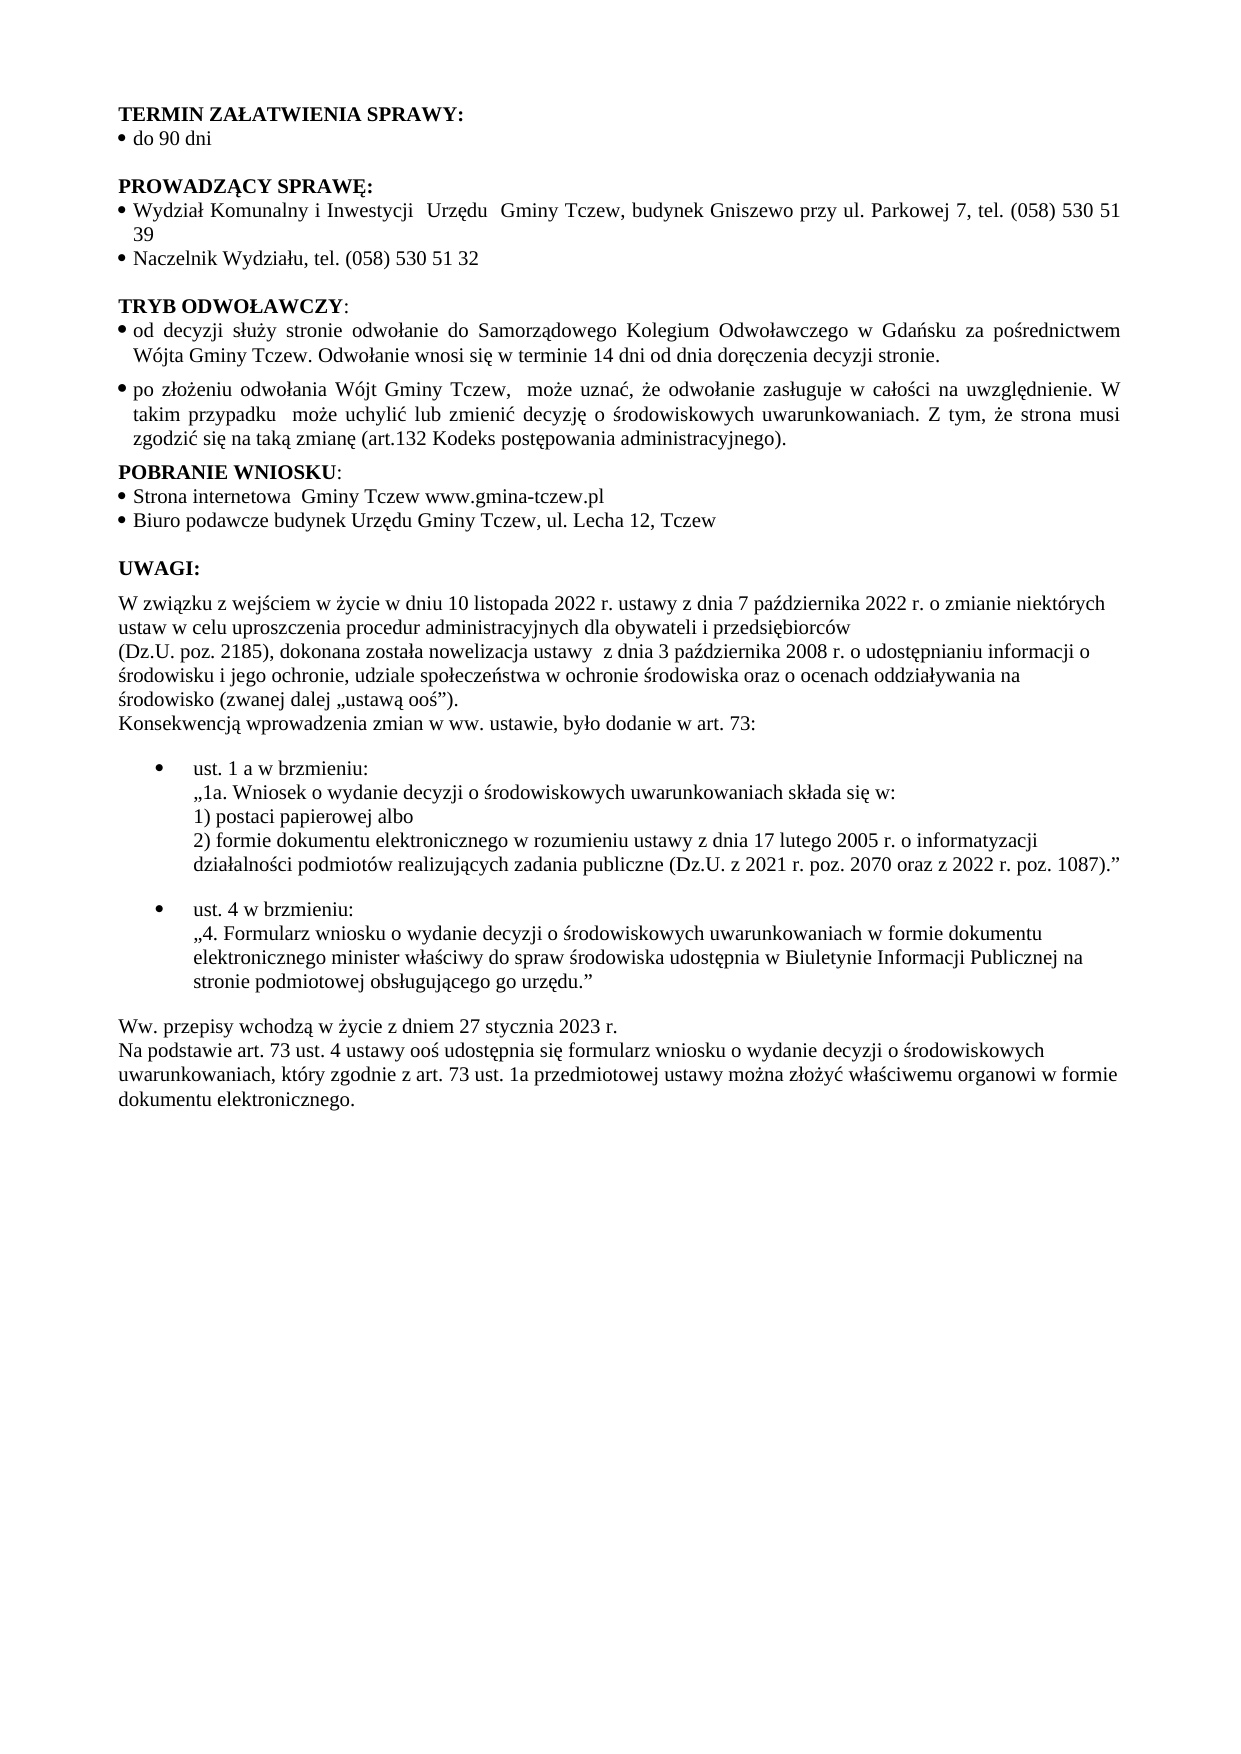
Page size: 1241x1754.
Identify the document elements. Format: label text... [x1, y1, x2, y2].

text TRYB ODWOŁAWCZY: [118, 294, 1122, 318]
list Naczelnik Wydziału, tel. (058) 530 51 32 [118, 246, 1122, 270]
text TERMIN ZAŁATWIENIA SPRAWY: [118, 102, 1122, 126]
list Biuro podawcze budynek Urzędu Gminy Tczew, ul. Lecha 12, Tczew [118, 508, 1122, 532]
text PROWADZĄCY SPRAWĘ: [118, 174, 1122, 198]
list od decyzji służy stronie odwołanie do Samorządowego Kolegium Odwoławczego w Gdańsku za pośrednictwem Wójta Gminy Tczew. Odwołanie wnosi się w terminie 14 dni od dnia doręczenia decyzji stronie. [118, 318, 1122, 367]
text Ww. przepisy wchodzą w życie z dniem 27 stycznia 2023 r. Na podstawie art. 73 ust. 4 ustawy ooś udostępnia się formularz wniosku o wydanie decyzji o środowiskowych uwarunkowaniach, który zgodnie z art. 73 ust. 1a przedmiotowej ustawy można złożyć właściwemu organowi w formie dokumentu elektronicznego. [118, 1014, 1122, 1111]
list Strona internetowa Gminy Tczew www.gmina-tczew.pl [118, 484, 1122, 508]
text W związku z wejściem w życie w dniu 10 listopada 2022 r. ustawy z dnia 7 października 2022 r. o zmianie niektórych ustaw w celu uproszczenia procedur administracyjnych dla obywateli i przedsiębiorców (Dz.U. poz. 2185), dokonana została nowelizacja ustawy z dnia 3 października 2008 r. o udostępnianiu informacji o środowisku i jego ochronie, udziale społeczeństwa w ochronie środowiska oraz o ocenach oddziaływania na środowisko (zwanej dalej „ustawą ooś”). Konsekwencją wprowadzenia zmian w ww. ustawie, było dodanie w art. 73: [118, 591, 1122, 735]
list do 90 dni [118, 126, 1122, 150]
text POBRANIE WNIOSKU: [118, 460, 1122, 484]
list ust. 1 a w brzmieniu: „1a. Wniosek o wydanie decyzji o środowiskowych uwarunkowaniach składa się w: 1) postaci papierowej albo 2) formie dokumentu elektronicznego w rozumieniu ustawy z dnia 17 lutego 2005 r. o informatyzacji działalności podmiotów realizujących zadania publiczne (Dz.U. z 2021 r. poz. 2070 oraz z 2022 r. poz. 1087).” [156, 756, 1122, 876]
list Wydział Komunalny i Inwestycji Urzędu Gminy Tczew, budynek Gniszewo przy ul. Parkowej 7, tel. (058) 530 51 39 [118, 198, 1122, 246]
text UWAGI: [118, 556, 1122, 580]
list po złożeniu odwołania Wójt Gminy Tczew, może uznać, że odwołanie zasługuje w całości na uwzględnienie. W takim przypadku może uchylić lub zmienić decyzję o środowiskowych uwarunkowaniach. Z tym, że strona musi zgodzić się na taką zmianę (art.132 Kodeks postępowania administracyjnego). [118, 377, 1122, 450]
list ust. 4 w brzmieniu: „4. Formularz wniosku o wydanie decyzji o środowiskowych uwarunkowaniach w formie dokumentu elektronicznego minister właściwy do spraw środowiska udostępnia w Biuletynie Informacji Publicznej na stronie podmiotowej obsługującego go urzędu.” [156, 897, 1122, 993]
